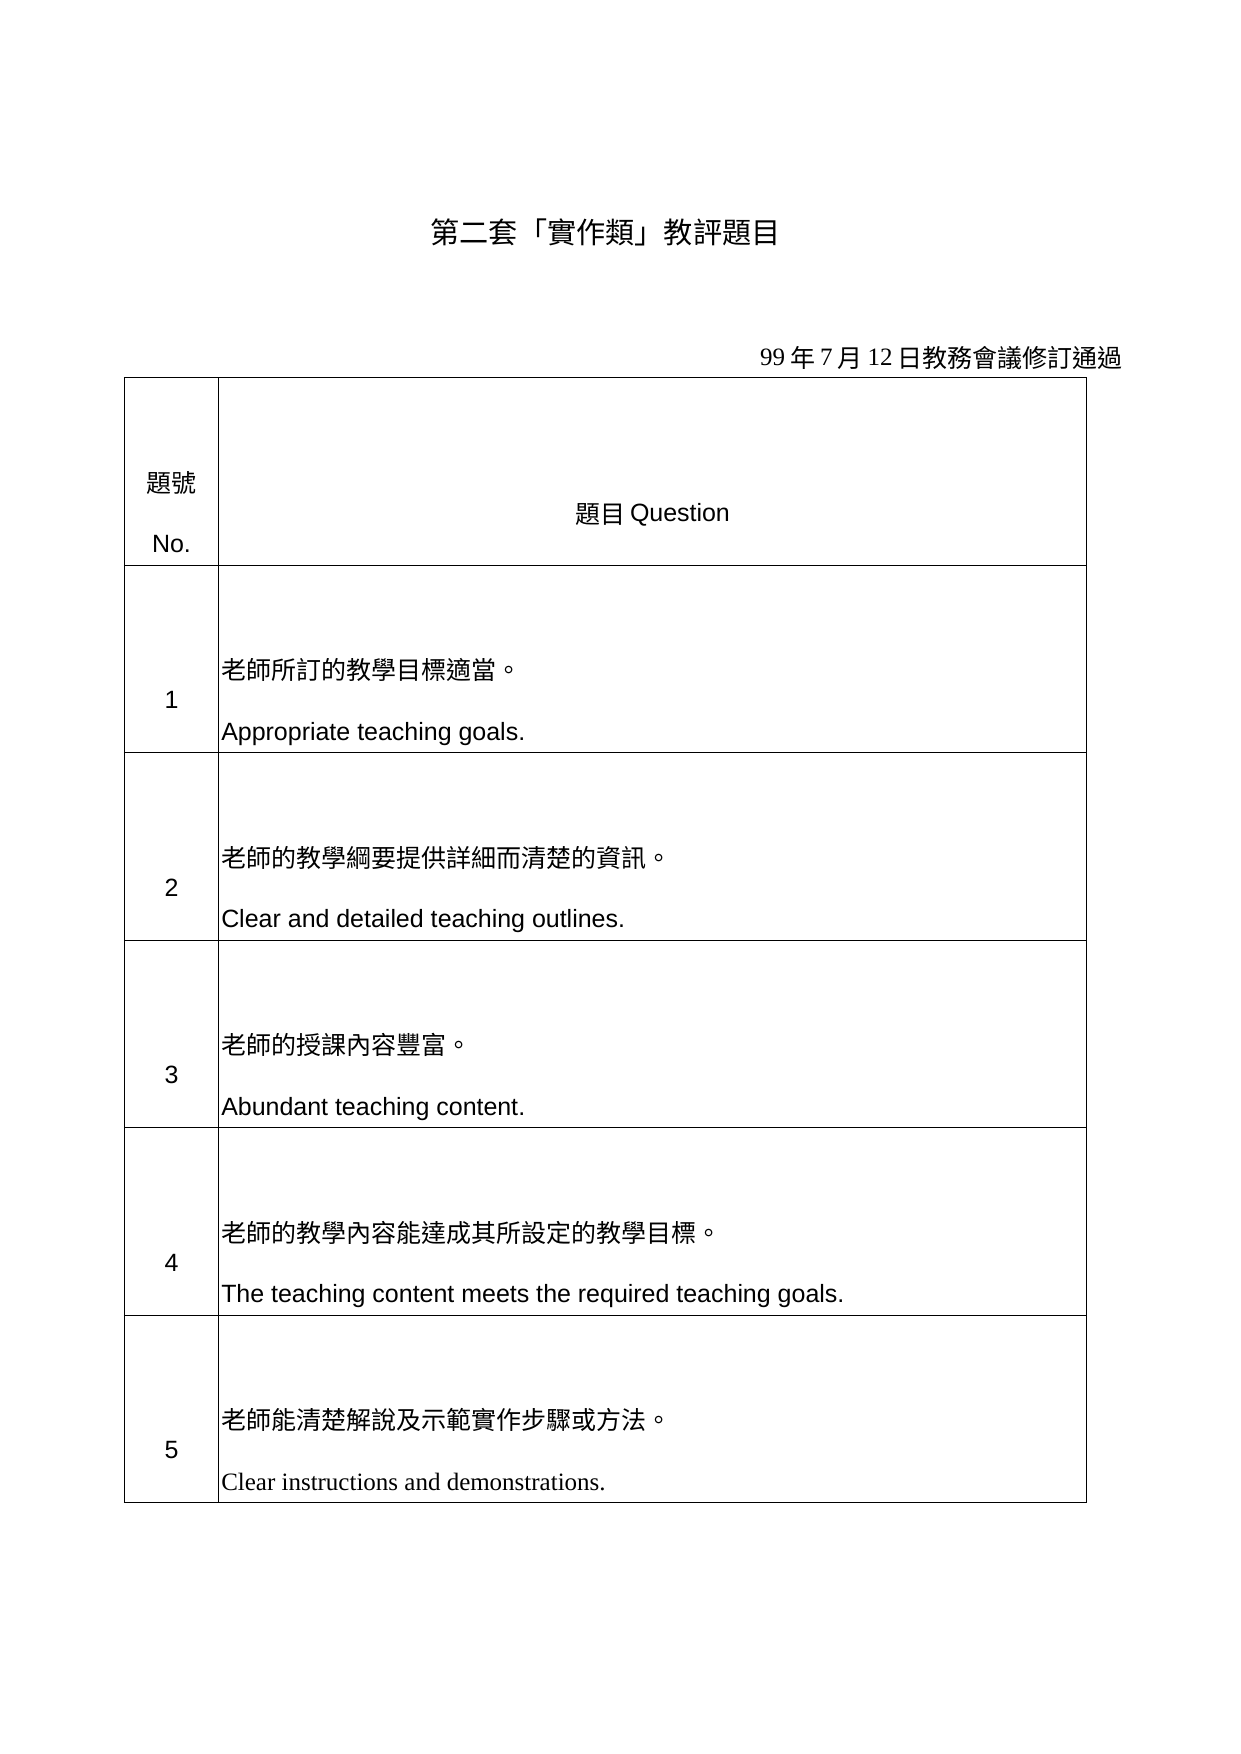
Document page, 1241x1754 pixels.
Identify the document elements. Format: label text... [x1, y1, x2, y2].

table_cell 2 [125, 753, 218, 939]
text 99年7月12日教務會議修訂通過 [89, 314, 1122, 377]
table_cell 老師的授課內容豐富。 Abundant teaching content. [219, 941, 1086, 1127]
table_cell 老師所訂的教學目標適當。 Appropriate teaching goals. [219, 566, 1086, 752]
table_header 題目Question [219, 378, 1086, 564]
table_header 題號No. [125, 378, 218, 564]
table_cell 3 [125, 941, 218, 1127]
table_cell 5 [125, 1316, 218, 1502]
table_cell 老師能清楚解說及示範實作步驟或方法。 Clear instructions and demonstrations. [219, 1316, 1086, 1502]
table_cell 1 [125, 566, 218, 752]
table_cell 老師的教學內容能達成其所設定的教學目標。 The teaching content meets the required teaching goals. [219, 1128, 1086, 1314]
table_cell 4 [125, 1128, 218, 1314]
table_cell 老師的教學綱要提供詳細而清楚的資訊。 Clear and detailed teaching outlines. [219, 753, 1086, 939]
text 第二套「實作類」教評題目 [89, 189, 1122, 252]
